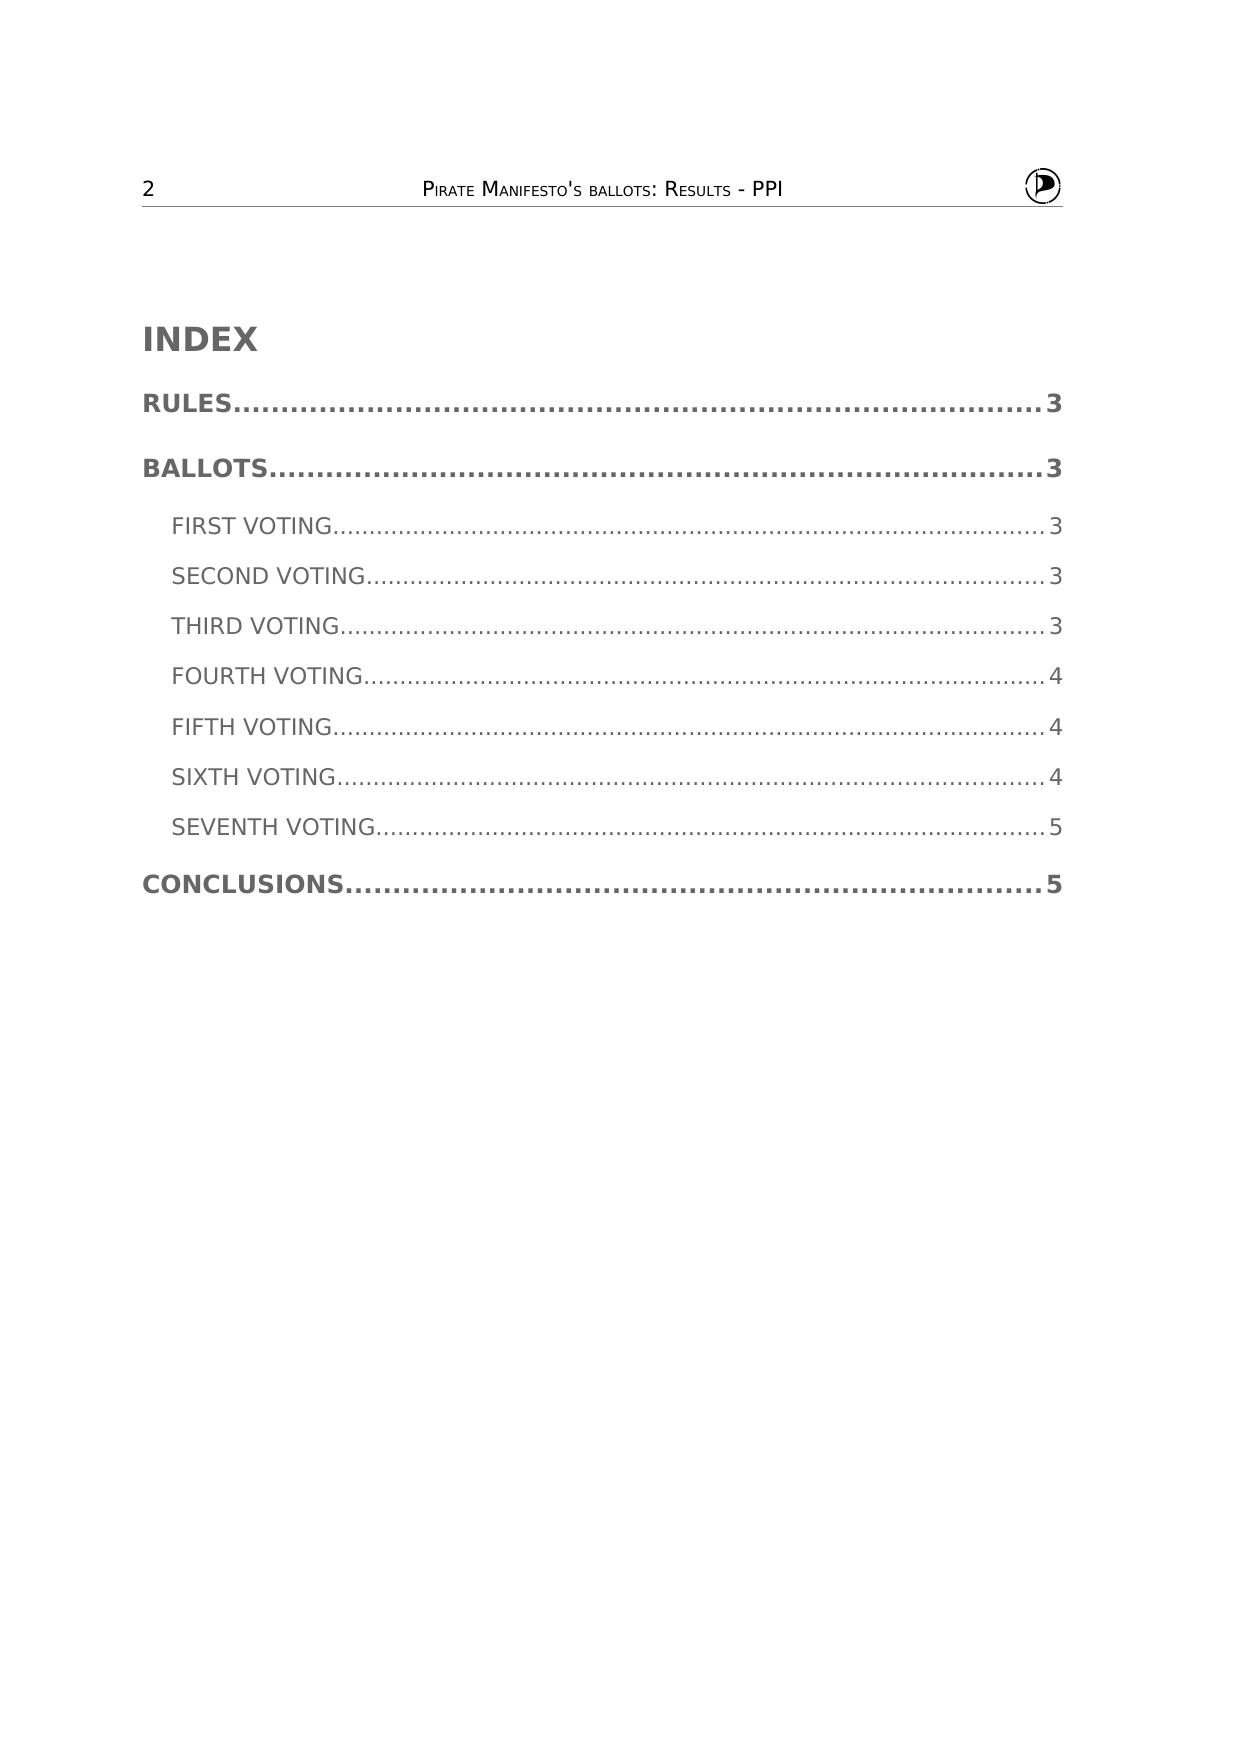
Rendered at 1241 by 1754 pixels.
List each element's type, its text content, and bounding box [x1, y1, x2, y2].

text CONCLUSIONS 5 [142, 870, 1063, 899]
text RULES 3 [142, 390, 1063, 419]
text BALLOTS 3 [142, 454, 1063, 483]
subtitle INDEX [142, 321, 1063, 359]
text FIRST VOTING 3 [171, 513, 1063, 539]
text FOURTH VOTING 4 [171, 663, 1063, 690]
text SEVENTH VOTING 5 [171, 814, 1063, 841]
text SECOND VOTING 3 [171, 563, 1063, 590]
text FIFTH VOTING 4 [171, 714, 1063, 740]
picture [1025, 168, 1061, 204]
text THIRD VOTING 3 [171, 613, 1063, 640]
text SIXTH VOTING 4 [171, 764, 1063, 791]
